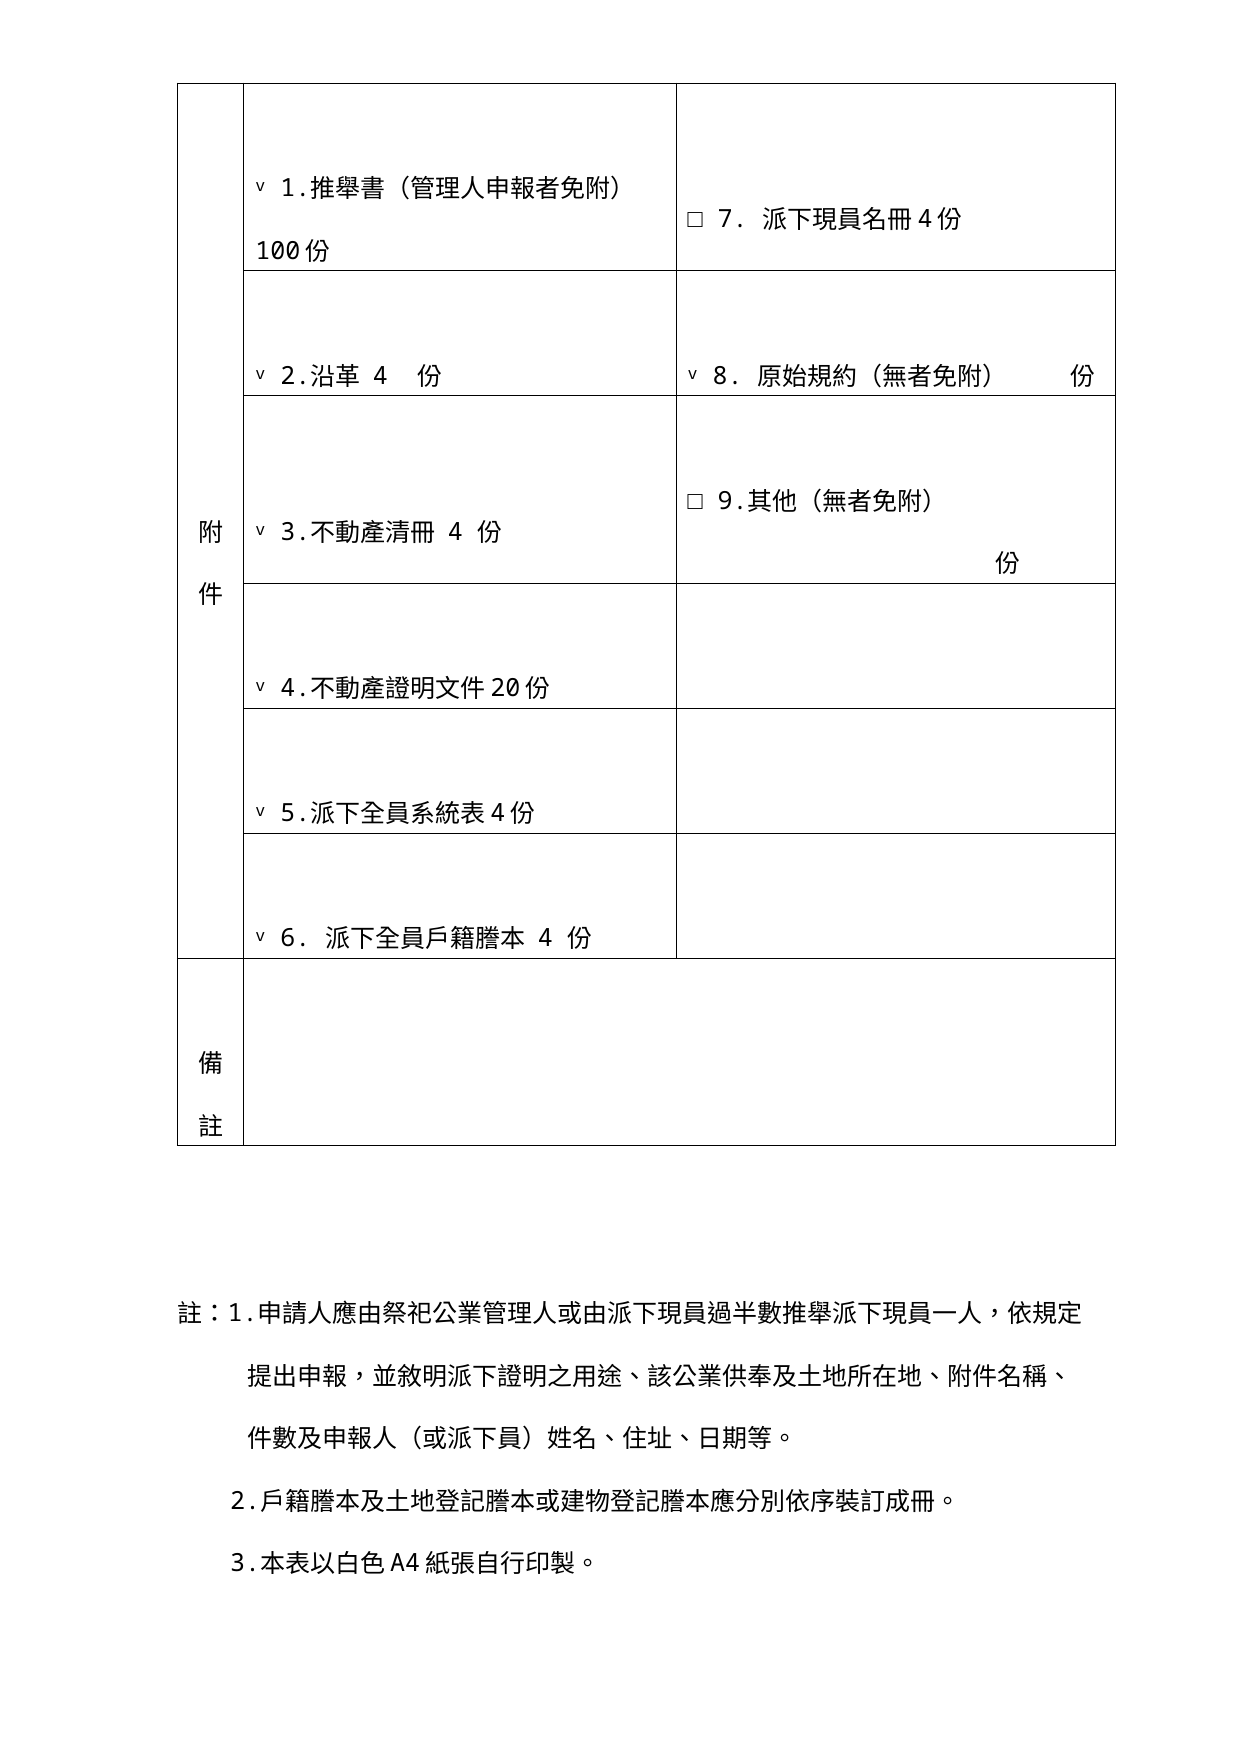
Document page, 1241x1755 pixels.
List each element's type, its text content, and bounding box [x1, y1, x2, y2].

table_cell v 8. 原始規約（無者免附） 份 [677, 271, 1115, 395]
table_cell v 2.沿革 4 份 [244, 271, 676, 395]
table_cell v 6. 派下全員戶籍謄本 4 份 [244, 834, 676, 958]
table_cell 備註 [178, 959, 243, 1145]
table_cell □ 7. 派下現員名冊4份 [677, 84, 1115, 270]
table_cell □ 9.其他（無者免附） 份 [677, 396, 1115, 583]
table_cell v 5.派下全員系統表4份 [244, 709, 676, 833]
text 3.本表以白色A4紙張自行印製。 [215, 1520, 1093, 1583]
table_cell [677, 834, 1115, 958]
table_cell v 3.不動產清冊 4 份 [244, 396, 676, 583]
text 2.戶籍謄本及土地登記謄本或建物登記謄本應分別依序裝訂成冊。 [215, 1458, 1093, 1520]
table_cell 附件 [178, 84, 243, 958]
table_cell v 4.不動產證明文件20份 [244, 584, 676, 708]
text 註：1.申請人應由祭祀公業管理人或由派下現員過半數推舉派下現員一人，依規定提出申報，並敘明派下證明之用途、該公業供奉及土地所在地、附件名稱、件數及申報人（或派下員）姓名、住址、日期等。 [177, 1270, 1093, 1458]
table_cell [244, 959, 1115, 1145]
table_cell [677, 709, 1115, 833]
table_cell v 1.推舉書（管理人申報者免附） 100份 [244, 84, 676, 270]
table_cell [677, 584, 1115, 708]
